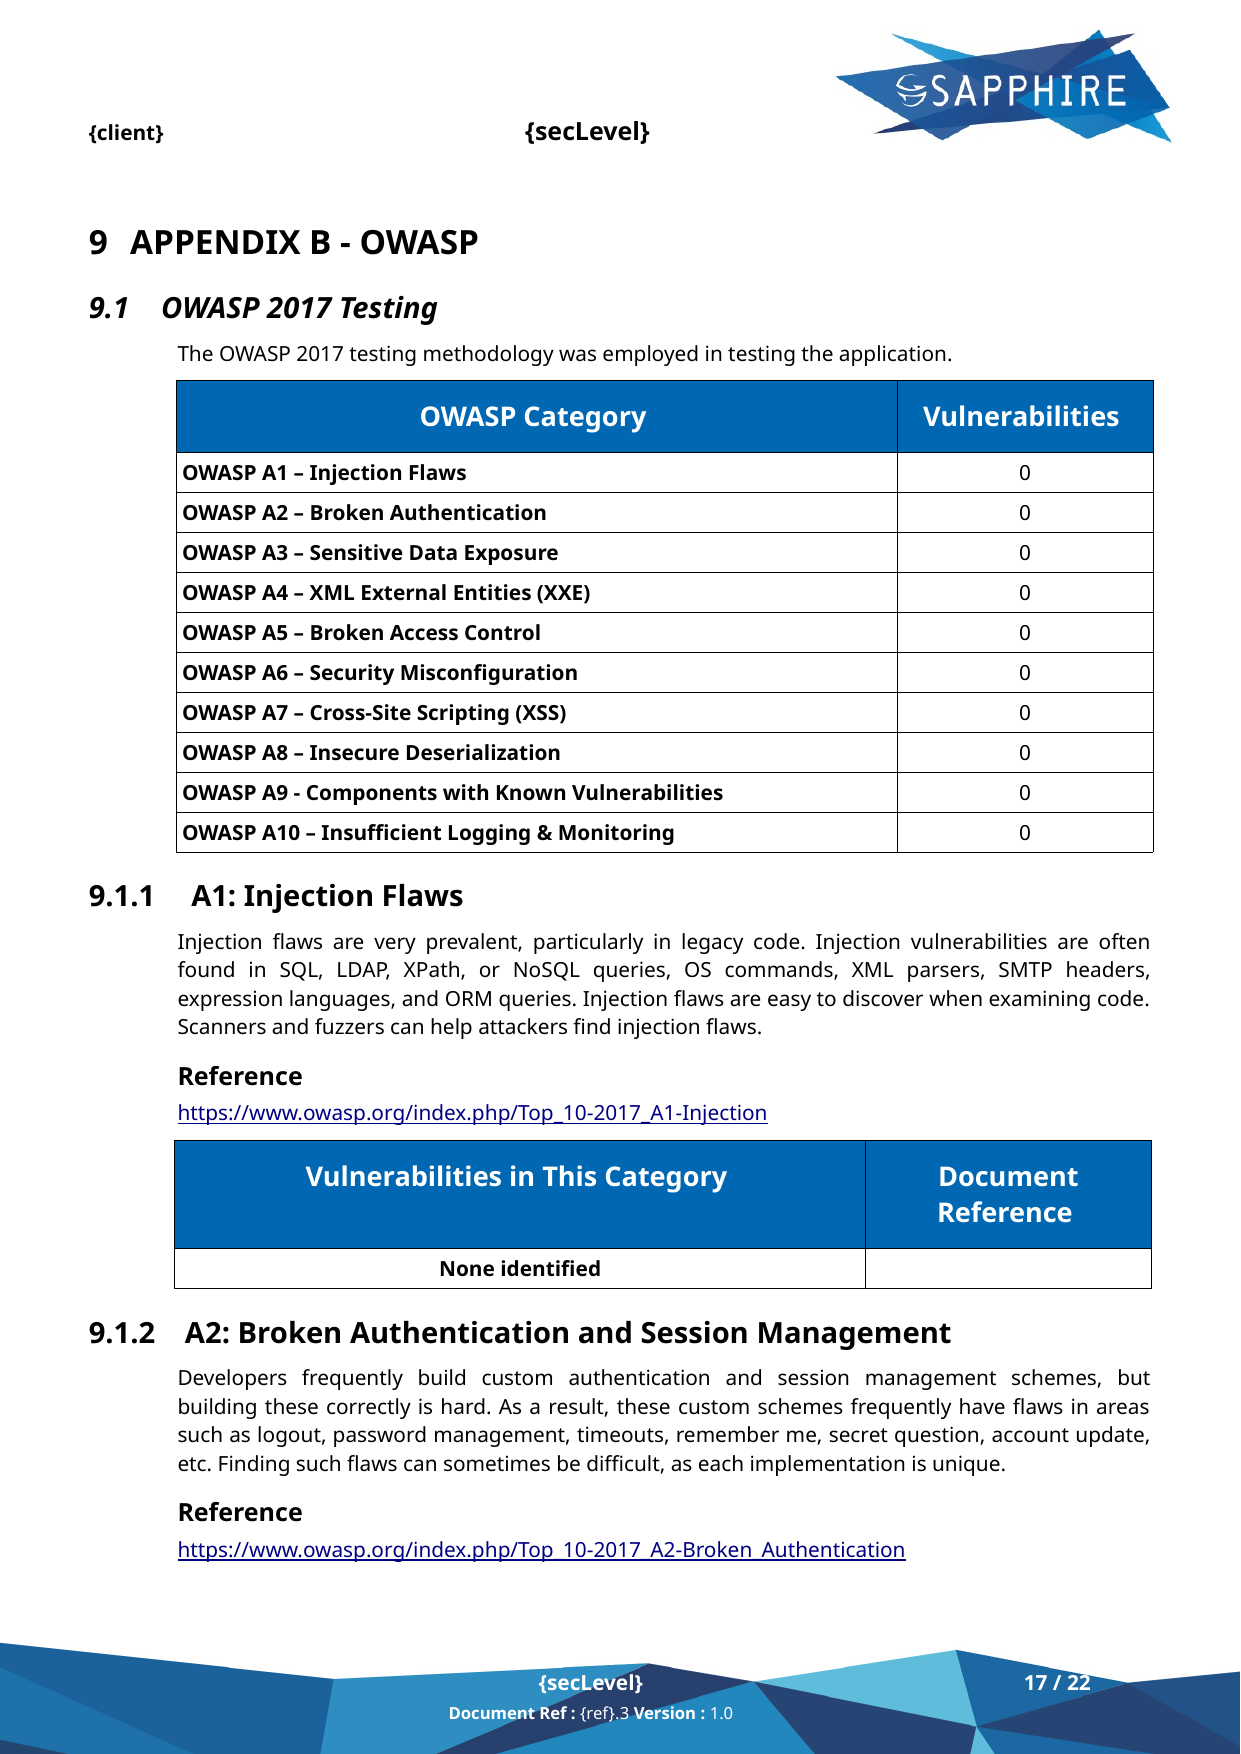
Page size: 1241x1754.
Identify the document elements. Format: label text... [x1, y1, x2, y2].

table_cell 0 [898, 573, 1153, 612]
table_cell 0 [898, 493, 1153, 532]
subtitle APPENDIX B - OWASP [88, 218, 1152, 264]
text https://www.owasp.org/index.php/Top_10-2017_A2-Broken_Authentication [177, 1535, 1152, 1563]
table_cell OWASP A10 – Insufficient Logging & Monitoring [177, 813, 897, 852]
table_cell 0 [898, 653, 1153, 692]
table_header OWASP Category [177, 381, 897, 452]
text The OWASP 2017 testing methodology was employed in testing the application. [177, 339, 1152, 367]
subtitle Reference [177, 1495, 1152, 1529]
table_cell OWASP A6 – Security Misconfiguration [177, 653, 897, 692]
subtitle OWASP 2017 Testing [88, 287, 1240, 327]
text https://www.owasp.org/index.php/Top_10-2017_A1-Injection [177, 1098, 1152, 1127]
table_cell 0 [898, 533, 1153, 572]
table_cell 0 [898, 453, 1153, 492]
table_header Vulnerabilities [898, 381, 1153, 452]
table_cell 0 [898, 733, 1153, 772]
table_cell OWASP A5 – Broken Access Control [177, 613, 897, 652]
table_header Document Reference [866, 1141, 1151, 1248]
table_cell OWASP A8 – Insecure Deserialization [177, 733, 897, 772]
table_cell 0 [898, 693, 1153, 732]
table_cell 0 [898, 613, 1153, 652]
table_cell OWASP A7 – Cross-Site Scripting (XSS) [177, 693, 897, 732]
subtitle A1: Injection Flaws [88, 876, 1240, 915]
table_cell None identified [175, 1249, 865, 1288]
table_cell OWASP A3 – Sensitive Data Exposure [177, 533, 897, 572]
table_cell 0 [898, 773, 1153, 812]
picture [833, 28, 1176, 144]
table_header Vulnerabilities in This Category [175, 1141, 865, 1248]
text Injection flaws are very prevalent, particularly in legacy code. Injection vulnerabilities are often found in SQL, LDAP, XPath, or NoSQL queries, OS commands, XML parsers, SMTP headers, expression languages, and ORM queries. Injection flaws are easy to discover when examining code. Scanners and fuzzers can help attackers find injection flaws. [177, 927, 1152, 1041]
table_cell OWASP A9 - Components with Known Vulnerabilities [177, 773, 897, 812]
subtitle Reference [177, 1058, 1152, 1093]
table_cell [866, 1249, 1151, 1288]
table_cell OWASP A2 – Broken Authentication [177, 493, 897, 532]
table_cell 0 [898, 813, 1153, 852]
table_cell OWASP A4 – XML External Entities (XXE) [177, 573, 897, 612]
subtitle A2: Broken Authentication and Session Management [88, 1312, 1240, 1352]
picture [0, 1638, 1241, 1754]
table_cell OWASP A1 – Injection Flaws [177, 453, 897, 492]
text Developers frequently build custom authentication and session management schemes, but building these correctly is hard. As a result, these custom schemes frequently have flaws in areas such as logout, password management, timeouts, remember me, secret question, account update, etc. Finding such flaws can sometimes be difficult, as each implementation is unique. [177, 1363, 1152, 1477]
